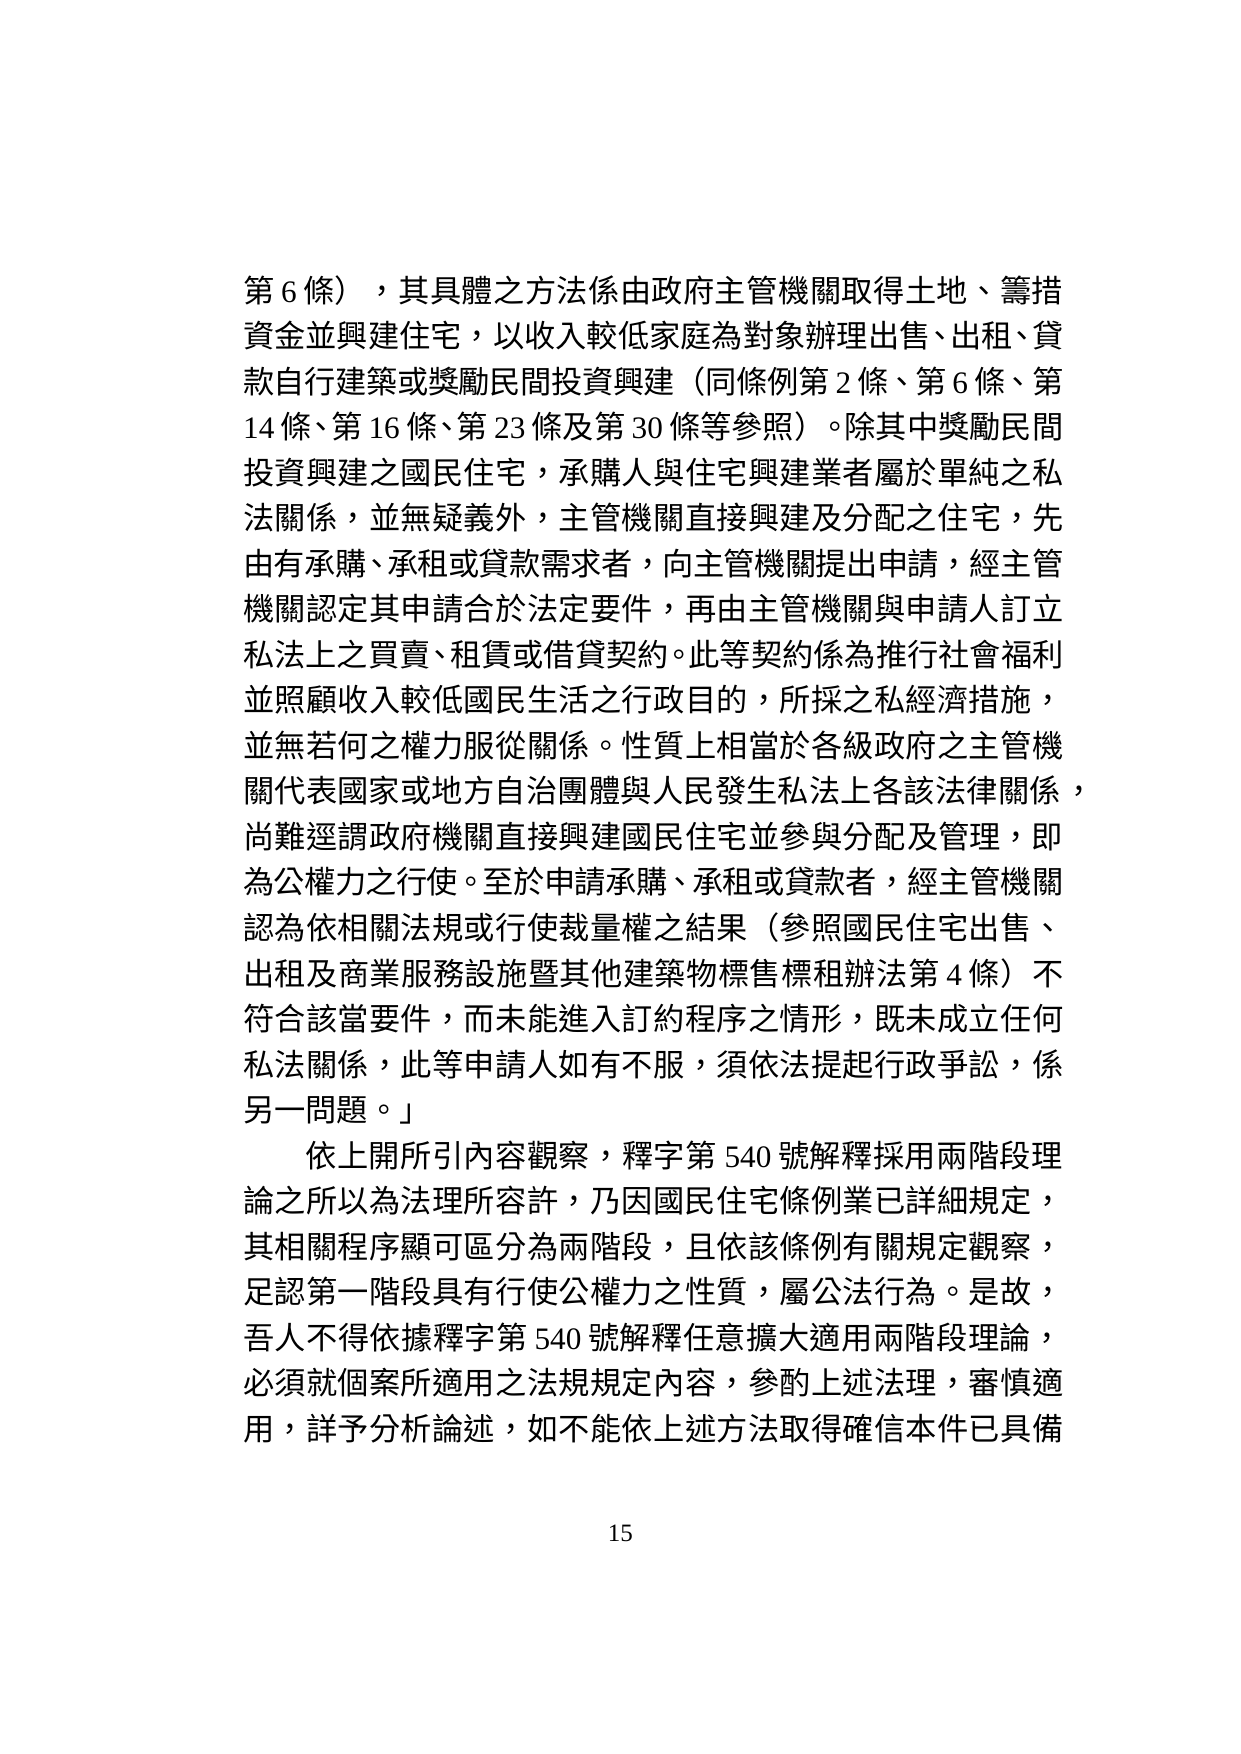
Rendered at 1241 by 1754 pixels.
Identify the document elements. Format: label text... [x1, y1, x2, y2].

text 依上開所引內容觀察，釋字第540號解釋採用兩階段理論之所以為法理所容許，乃因國民住宅條例業已詳細規定，其相關程序顯可區分為兩階段，且依該條例有關規定觀察，足認第一階段具有行使公權力之性質，屬公法行為。是故，吾人不得依據釋字第540號解釋任意擴大適用兩階段理論，必須就個案所適用之法規規定內容，參酌上述法理，審慎適用，詳予分析論述，如不能依上述方法取得確信本件已具備 [243, 1131, 1063, 1449]
text 多數意見引用之釋字第540號解釋，恰屬以國民住宅條例為依據，而符合上述例外容許適用兩階段理論之情形。此觀該號解釋理由書所載下列論述自明：「國民住宅條例係為統籌興建及管理國民住宅，以安定國民生活及增進福祉之目的而制定（該條例第1條），並由政府機關取得土地興建及分配住宅，以解決收入較低家庭之居住問題（同條例第2條、第6條），其具體之方法係由政府主管機關取得土地、籌措資金並興建住宅，以收入較低家庭為對象辦理出售、出租、貸款自行建築或獎勵民間投資興建（同條例第2條、第6條、第14條、第16條、第23條及第30條等參照）。除其中獎勵民間投資興建之國民住宅，承購人與住宅興建業者屬於單純之私法關係，並無疑義外，主管機關直接興建及分配之住宅，先由有承購、承租或貸款需求者，向主管機關提出申請，經主管機關認定其申請合於法定要件，再由主管機關與申請人訂立私法上之買賣、租賃或借貸契約。此等契約係為推行社會福利並照顧收入較低國民生活之行政目的，所採之私經濟措施，並無若何之權力服從關係。性質上相當於各級政府之主管機關代表國家或地方自治團體與人民發生私法上各該法律關係，尚難逕謂政府機關直接興建國民住宅並參與分配及管理，即為公權力之行使。至於申請承購、承租或貸款者，經主管機關認為依相關法規或行使裁量權之結果（參照國民住宅出售、出租及商業服務設施暨其他建築物標售標租辦法第4條）不符合該當要件，而未能進入訂約程序之情形，既未成立任何私法關係，此等申請人如有不服，須依法提起行政爭訟，係另一問題。」 [243, 266, 1063, 1131]
